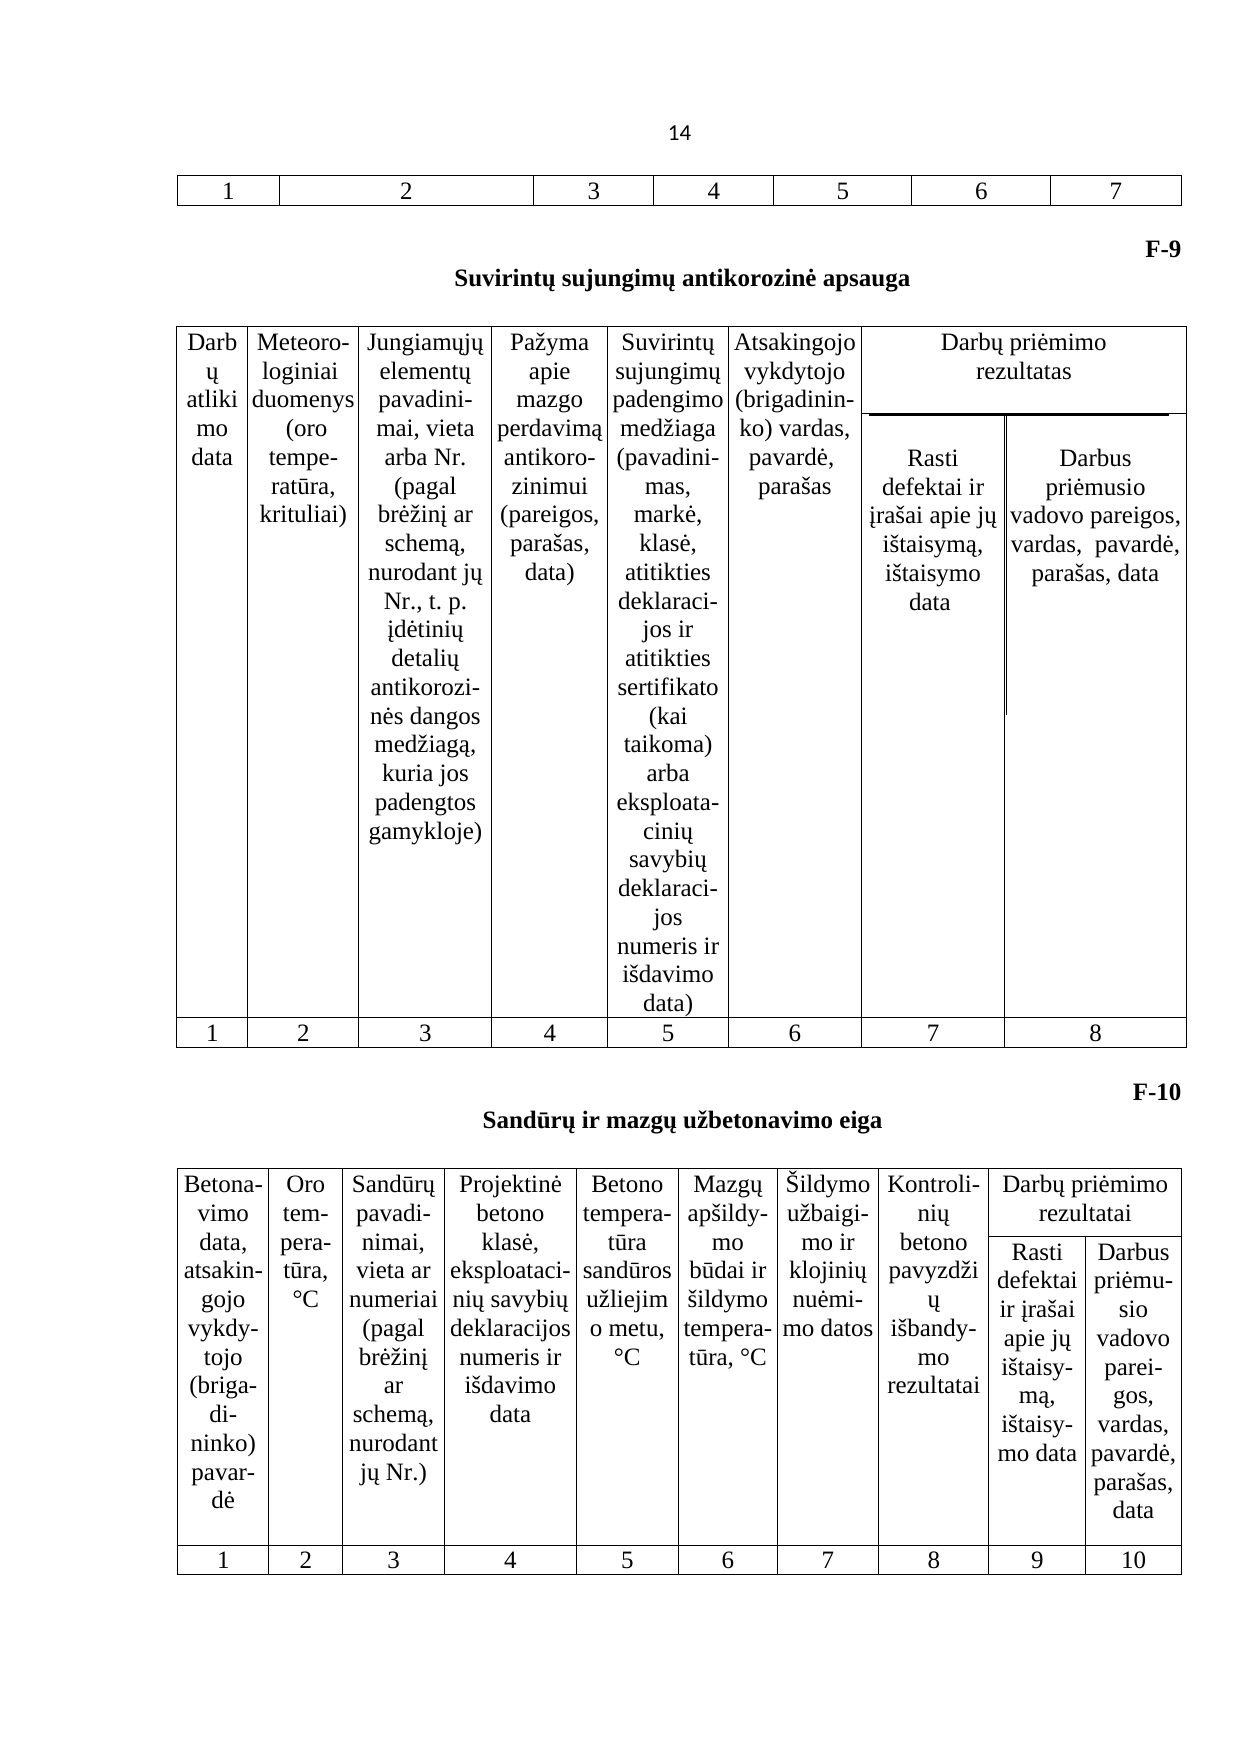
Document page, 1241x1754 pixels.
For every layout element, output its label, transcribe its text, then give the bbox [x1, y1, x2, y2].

text Suvirintų sujungimų antikorozinė apsauga [177, 263, 1181, 292]
table_cell 6 [912, 176, 916, 205]
table_cell 8 [1182, 1018, 1186, 1047]
table_cell 5 [724, 1018, 728, 1047]
table_header Šildymo užbaigi-mo ir klojinių nuėmi-mo datos [778, 1169, 878, 1544]
table_header Meteoro-loginiai duomenys (oro tempe-ratūra, krituliai) [248, 327, 358, 1017]
table_cell 5 [608, 1018, 612, 1047]
table_cell 4 [603, 1018, 607, 1047]
table_cell 1 [177, 1018, 181, 1047]
table_cell 1 [243, 1018, 247, 1047]
table_cell 6 [1046, 176, 1050, 205]
table_cell Darbus priėmu-sio vadovo parei-gos, vardas, pavardė, parašas, data [1086, 1237, 1181, 1544]
table_cell 6 [773, 1546, 777, 1574]
table_cell 9 [989, 1546, 993, 1574]
table_header Betona-vimo data, atsakin-gojo vykdy-tojo (briga-di-ninko) pavar-dė [178, 1169, 268, 1544]
table_header Kontroli-nių betono pavyzdžių išbandy-mo rezultatai [879, 1169, 988, 1544]
table_header Darbų atlikimo data [177, 327, 247, 1017]
table_cell 4 [572, 1546, 576, 1574]
table_cell 9 [1081, 1546, 1085, 1574]
table_header Atsakingojo vykdytojo (brigadinin-ko) vardas, pavardė, parašas [729, 327, 861, 1017]
table_cell 4 [769, 176, 773, 205]
table_cell 5 [774, 176, 778, 205]
table_header Darbų priėmimo rezultatai [989, 1169, 1181, 1236]
table_cell 8 [1005, 1018, 1009, 1047]
table_cell 3 [487, 1018, 491, 1047]
table_cell 4 [654, 176, 658, 205]
table_header Mazgų apšildy-mo būdai ir šildymo tempera-tūra, °C [679, 1169, 777, 1544]
table_cell 4 [492, 1018, 496, 1047]
table_cell 2 [354, 1018, 358, 1047]
text F-9 [177, 234, 1181, 263]
table_header Pažyma apie mazgo perdavimą antikoro-zinimui (pareigos, parašas, data) [492, 327, 607, 1017]
table_header Sandūrų pavadi-nimai, vieta ar numeriai (pagal brėžinį ar schemą, nurodant jų Nr.) [343, 1169, 444, 1544]
table_header Jungiamųjų elementų pavadini-mai, vieta arba Nr. (pagal brėžinį ar schemą, nurodant jų Nr., t. p. įdėtinių detalių antikorozi-nės dangos medžiagą, kuria jos padengtos gamykloje) [359, 327, 491, 1017]
table_cell Rasti defektai ir įrašai apie jų ištaisymą, ištaisymo data [862, 414, 1004, 1017]
table_cell Darbus priėmusio vadovo pareigos, vardas, pavardė, parašas, data [1005, 414, 1186, 1017]
table_cell 2 [269, 1546, 273, 1574]
table_cell 7 [1177, 176, 1181, 205]
table_cell 3 [440, 1546, 444, 1574]
table_cell 8 [984, 1546, 988, 1574]
text Sandūrų ir mazgų užbetonavimo eiga [177, 1105, 1181, 1134]
table_header Projektinė betono klasė, eksploataci-nių savybių deklaracijos numeris ir išdavimo data [445, 1169, 576, 1544]
table_cell 3 [359, 1018, 363, 1047]
text F-10 [177, 1077, 1181, 1105]
table_cell 2 [529, 176, 533, 205]
table_cell 5 [674, 1546, 678, 1574]
table_cell 1 [275, 176, 279, 205]
table_cell 10 [1177, 1546, 1181, 1574]
table_cell 7 [874, 1546, 878, 1574]
table_cell 2 [338, 1546, 342, 1574]
table_cell Rasti defektai ir įrašai apie jų ištaisy-mą, ištaisy-mo data [989, 1237, 1085, 1544]
table_header Oro tem-pera-tūra, °C [269, 1169, 342, 1544]
table_header Betono tempera-tūra sandūros užliejimo metu, °C [577, 1169, 678, 1544]
table_cell 6 [857, 1018, 861, 1047]
table_cell 2 [248, 1018, 252, 1047]
table_cell 7 [1000, 1018, 1004, 1047]
